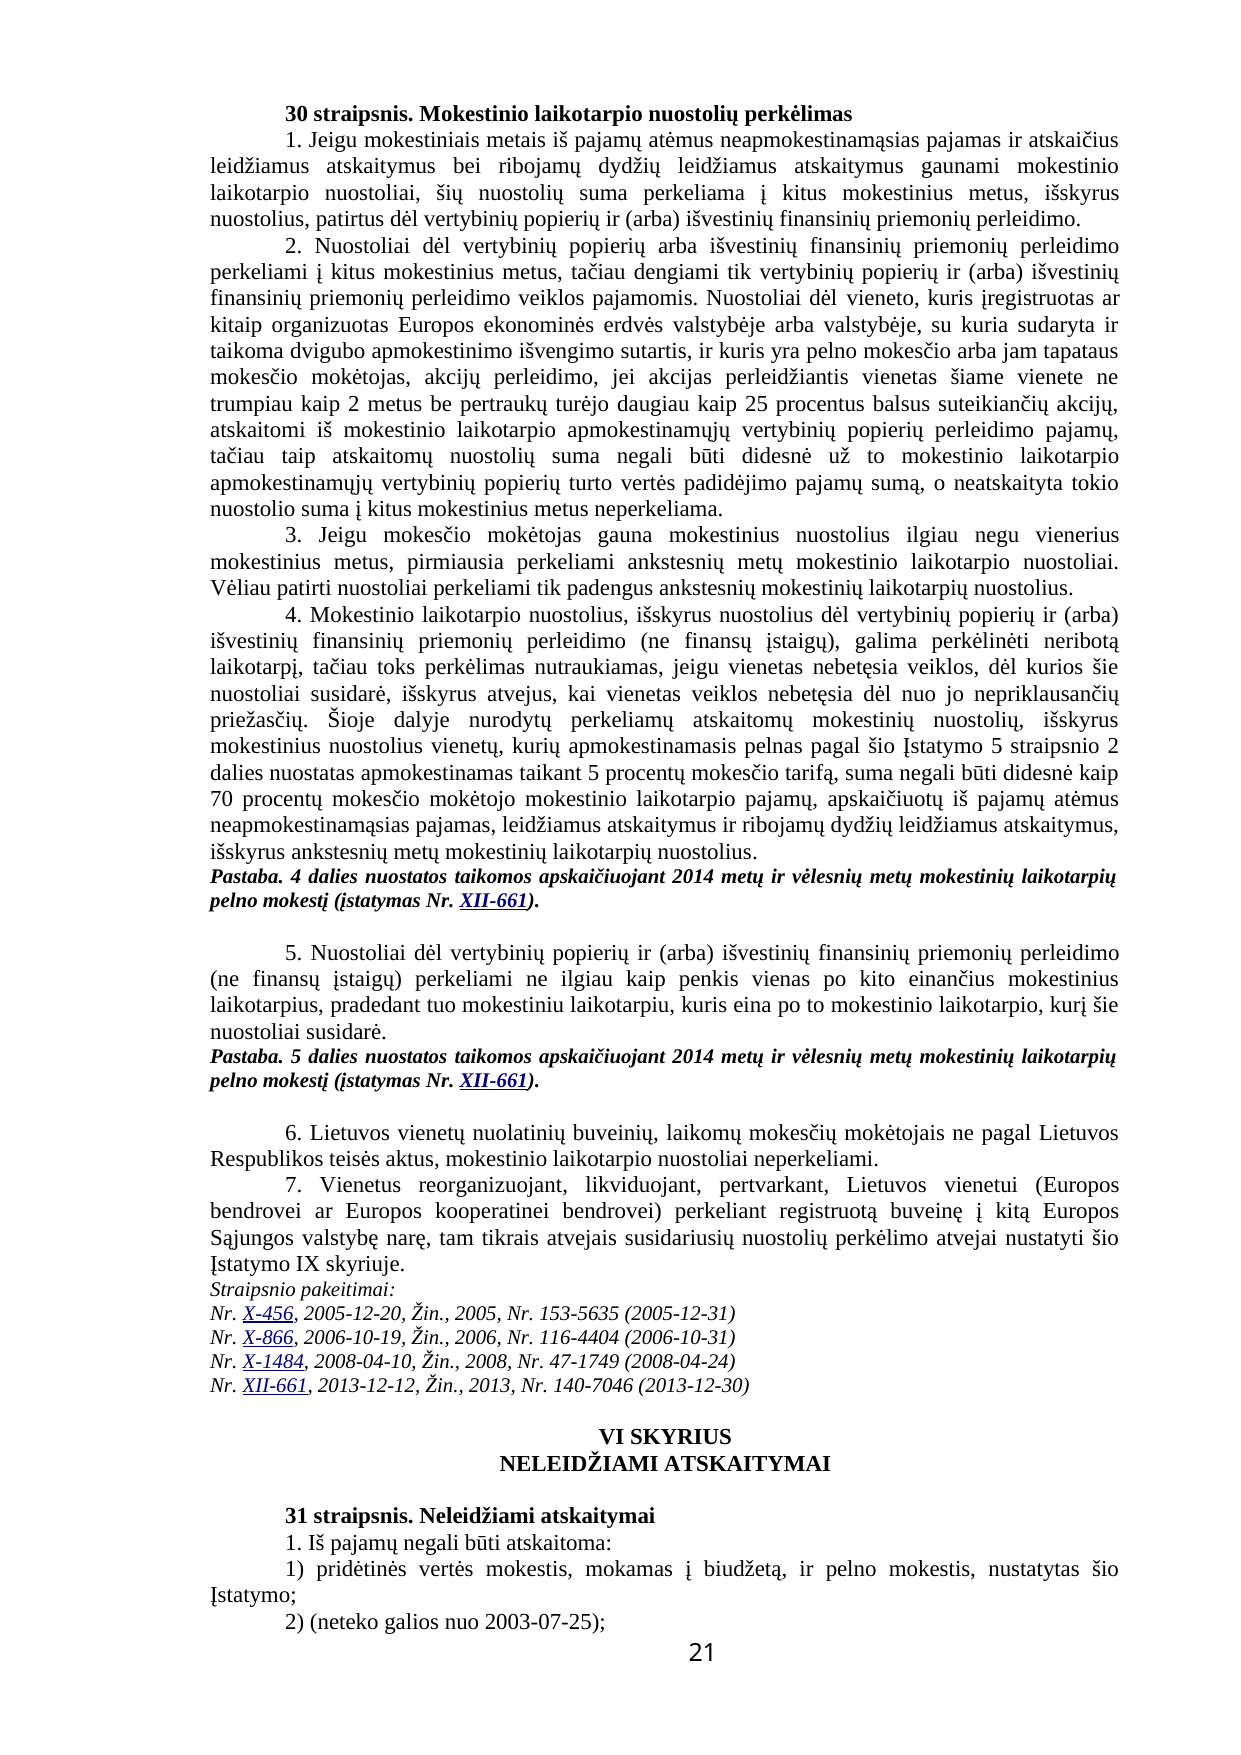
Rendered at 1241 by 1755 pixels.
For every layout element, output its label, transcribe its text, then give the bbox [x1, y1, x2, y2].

text 1. Iš pajamų negali būti atskaitoma: [210, 1529, 1120, 1555]
text 2) (neteko galios nuo 2003-07-25); [210, 1608, 1120, 1634]
subtitle VI SKYRIUS [210, 1423, 1120, 1450]
text Nr. XII-661, 2013-12-12, Žin., 2013, Nr. 140-7046 (2013-12-30) [210, 1373, 1120, 1397]
text 2. Nuostoliai dėl vertybinių popierių arba išvestinių finansinių priemonių perleidimo perkeliami į kitus mokestinius metus, tačiau dengiami tik vertybinių popierių ir (arba) išvestinių finansinių priemonių perleidimo veiklos pajamomis. Nuostoliai dėl vieneto, kuris įregistruotas ar kitaip organizuotas Europos ekonominės erdvės valstybėje arba valstybėje, su kuria sudaryta ir taikoma dvigubo apmokestinimo išvengimo sutartis, ir kuris yra pelno mokesčio arba jam tapataus mokesčio mokėtojas, akcijų perleidimo, jei akcijas perleidžiantis vienetas šiame vienete ne trumpiau kaip 2 metus be pertraukų turėjo daugiau kaip 25 procentus balsus suteikiančių akcijų, atskaitomi iš mokestinio laikotarpio apmokestinamųjų vertybinių popierių perleidimo pajamų, tačiau taip atskaitomų nuostolių suma negali būti didesnė už to mokestinio laikotarpio apmokestinamųjų vertybinių popierių turto vertės padidėjimo pajamų sumą, o neatskaityta tokio nuostolio suma į kitus mokestinius metus neperkeliama. [210, 232, 1120, 522]
text 30 straipsnis. Mokestinio laikotarpio nuostolių perkėlimas [210, 100, 1120, 126]
text 3. Jeigu mokesčio mokėtojas gauna mokestinius nuostolius ilgiau negu vienerius mokestinius metus, pirmiausia perkeliami ankstesnių metų mokestinio laikotarpio nuostoliai. Vėliau patirti nuostoliai perkeliami tik padengus ankstesnių mokestinių laikotarpių nuostolius. [210, 522, 1120, 601]
text Nr. X-866, 2006-10-19, Žin., 2006, Nr. 116-4404 (2006-10-31) [210, 1325, 1120, 1349]
text 7. Vienetus reorganizuojant, likviduojant, pertvarkant, Lietuvos vienetui (Europos bendrovei ar Europos kooperatinei bendrovei) perkeliant registruotą buveinę į kitą Europos Sąjungos valstybę narę, tam tikrais atvejais susidariusių nuostolių perkėlimo atvejai nustatyti šio Įstatymo IX skyriuje. [210, 1171, 1120, 1277]
text 31 straipsnis. Neleidžiami atskaitymai [210, 1502, 1120, 1529]
text NELEIDŽIAMI ATSKAITYMAI [210, 1450, 1120, 1476]
text Nr. X-1484, 2008-04-10, Žin., 2008, Nr. 47-1749 (2008-04-24) [210, 1349, 1120, 1373]
text Straipsnio pakeitimai: [210, 1277, 1120, 1301]
text 6. Lietuvos vienetų nuolatinių buveinių, laikomų mokesčių mokėtojais ne pagal Lietuvos Respublikos teisės aktus, mokestinio laikotarpio nuostoliai neperkeliami. [210, 1118, 1120, 1171]
text Pastaba. 4 dalies nuostatos taikomos apskaičiuojant 2014 metų ir vėlesnių metų mokestinių laikotarpių pelno mokestį (įstatymas Nr. XII-661). [210, 864, 1120, 912]
text 1. Jeigu mokestiniais metais iš pajamų atėmus neapmokestinamąsias pajamas ir atskaičius leidžiamus atskaitymus bei ribojamų dydžių leidžiamus atskaitymus gaunami mokestinio laikotarpio nuostoliai, šių nuostolių suma perkeliama į kitus mokestinius metus, išskyrus nuostolius, patirtus dėl vertybinių popierių ir (arba) išvestinių finansinių priemonių perleidimo. [210, 126, 1120, 232]
text Nr. X-456, 2005-12-20, Žin., 2005, Nr. 153-5635 (2005-12-31) [210, 1301, 1120, 1325]
text 1) pridėtinės vertės mokestis, mokamas į biudžetą, ir pelno mokestis, nustatytas šio Įstatymo; [210, 1555, 1120, 1608]
text 4. Mokestinio laikotarpio nuostolius, išskyrus nuostolius dėl vertybinių popierių ir (arba) išvestinių finansinių priemonių perleidimo (ne finansų įstaigų), galima perkėlinėti neribotą laikotarpį, tačiau toks perkėlimas nutraukiamas, jeigu vienetas nebetęsia veiklos, dėl kurios šie nuostoliai susidarė, išskyrus atvejus, kai vienetas veiklos nebetęsia dėl nuo jo nepriklausančių priežasčių. Šioje dalyje nurodytų perkeliamų atskaitomų mokestinių nuostolių, išskyrus mokestinius nuostolius vienetų, kurių apmokestinamasis pelnas pagal šio Įstatymo 5 straipsnio 2 dalies nuostatas apmokestinamas taikant 5 procentų mokesčio tarifą, suma negali būti didesnė kaip 70 procentų mokesčio mokėtojo mokestinio laikotarpio pajamų, apskaičiuotų iš pajamų atėmus neapmokestinamąsias pajamas, leidžiamus atskaitymus ir ribojamų dydžių leidžiamus atskaitymus, išskyrus ankstesnių metų mokestinių laikotarpių nuostolius. [210, 601, 1120, 864]
text Pastaba. 5 dalies nuostatos taikomos apskaičiuojant 2014 metų ir vėlesnių metų mokestinių laikotarpių pelno mokestį (įstatymas Nr. XII-661). [210, 1044, 1120, 1092]
text 5. Nuostoliai dėl vertybinių popierių ir (arba) išvestinių finansinių priemonių perleidimo (ne finansų įstaigų) perkeliami ne ilgiau kaip penkis vienas po kito einančius mokestinius laikotarpius, pradedant tuo mokestiniu laikotarpiu, kuris eina po to mokestinio laikotarpio, kurį šie nuostoliai susidarė. [210, 939, 1120, 1044]
